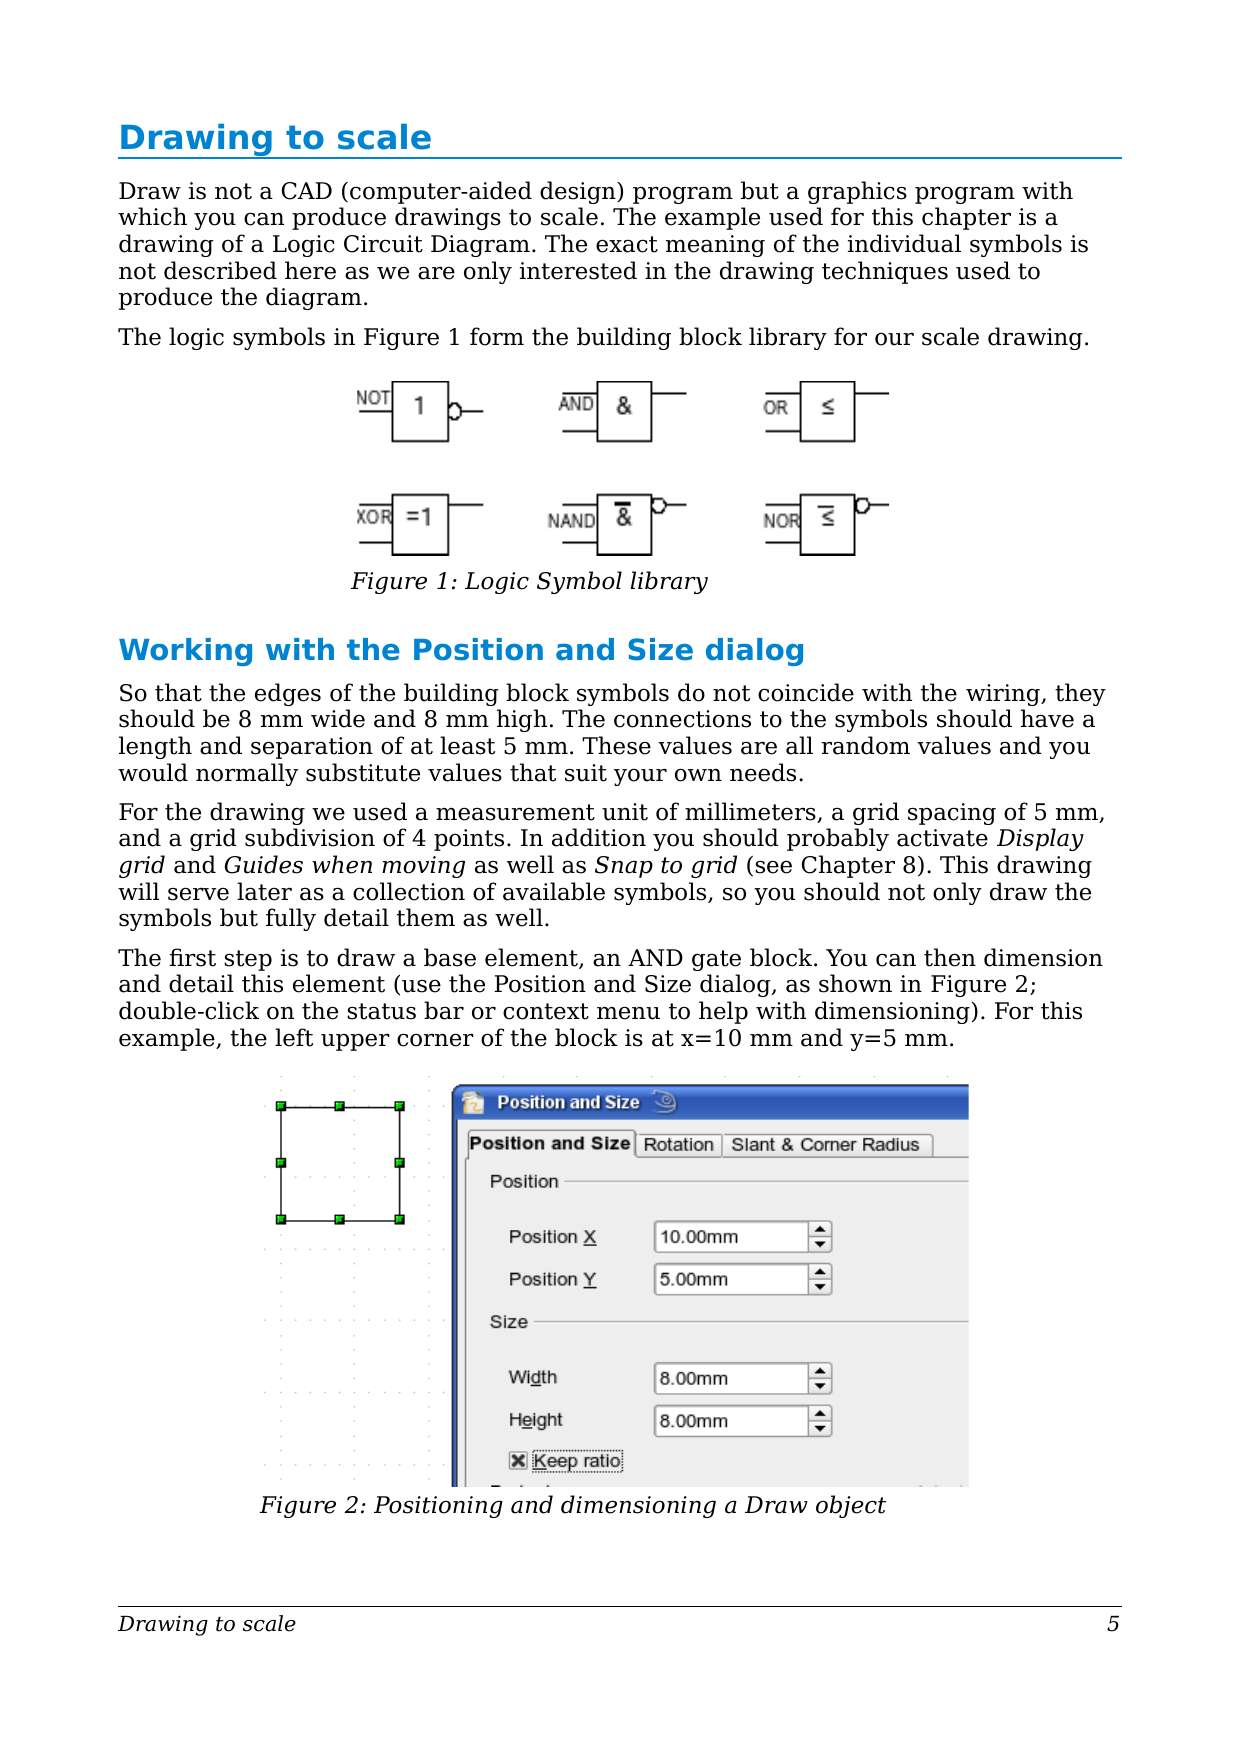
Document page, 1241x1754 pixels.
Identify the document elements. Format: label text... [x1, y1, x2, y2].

text So that the edges of the building block symbols do not coincide with the wiring, they should be 8 mm wide and 8 mm high. The connections to the symbols should have a length and separation of at least 5 mm. These values are all random values and you would normally substitute values that suit your own needs. [118, 680, 1122, 786]
picture [260, 1076, 969, 1487]
text The logic symbols in Figure 1 form the building block library for our scale drawing. [118, 324, 1122, 350]
picture [357, 381, 890, 556]
text For the drawing we used a measurement unit of millimeters, a grid spacing of 5 mm, and a grid subdivision of 4 points. In addition you should probably activate Display grid and Guides when moving as well as Snap to grid (see Chapter 8). This drawing will serve later as a collection of available symbols, so you should not only draw the symbols but fully detail them as well. [118, 799, 1122, 932]
subtitle Drawing to scale [118, 118, 1122, 157]
text Draw is not a CAD (computer-aided design) program but a graphics program with which you can produce drawings to scale. The example used for this chapter is a drawing of a Logic Circuit Diagram. The exact meaning of the individual symbols is not described here as we are only interested in the drawing techniques used to produce the diagram. [118, 178, 1122, 311]
text Figure 1: Logic Symbol library [351, 568, 889, 595]
text The first step is to draw a base element, an AND gate block. You can then dimension and detail this element (use the Position and Size dialog, as shown in Figure 2; double-click on the status bar or context menu to help with dimensioning). For this example, the left upper corner of the block is at x=10 mm and y=5 mm. [118, 945, 1122, 1051]
subtitle Working with the Position and Size dialog [118, 633, 1122, 667]
text Figure 2: Positioning and dimensioning a Draw object [260, 1493, 980, 1519]
